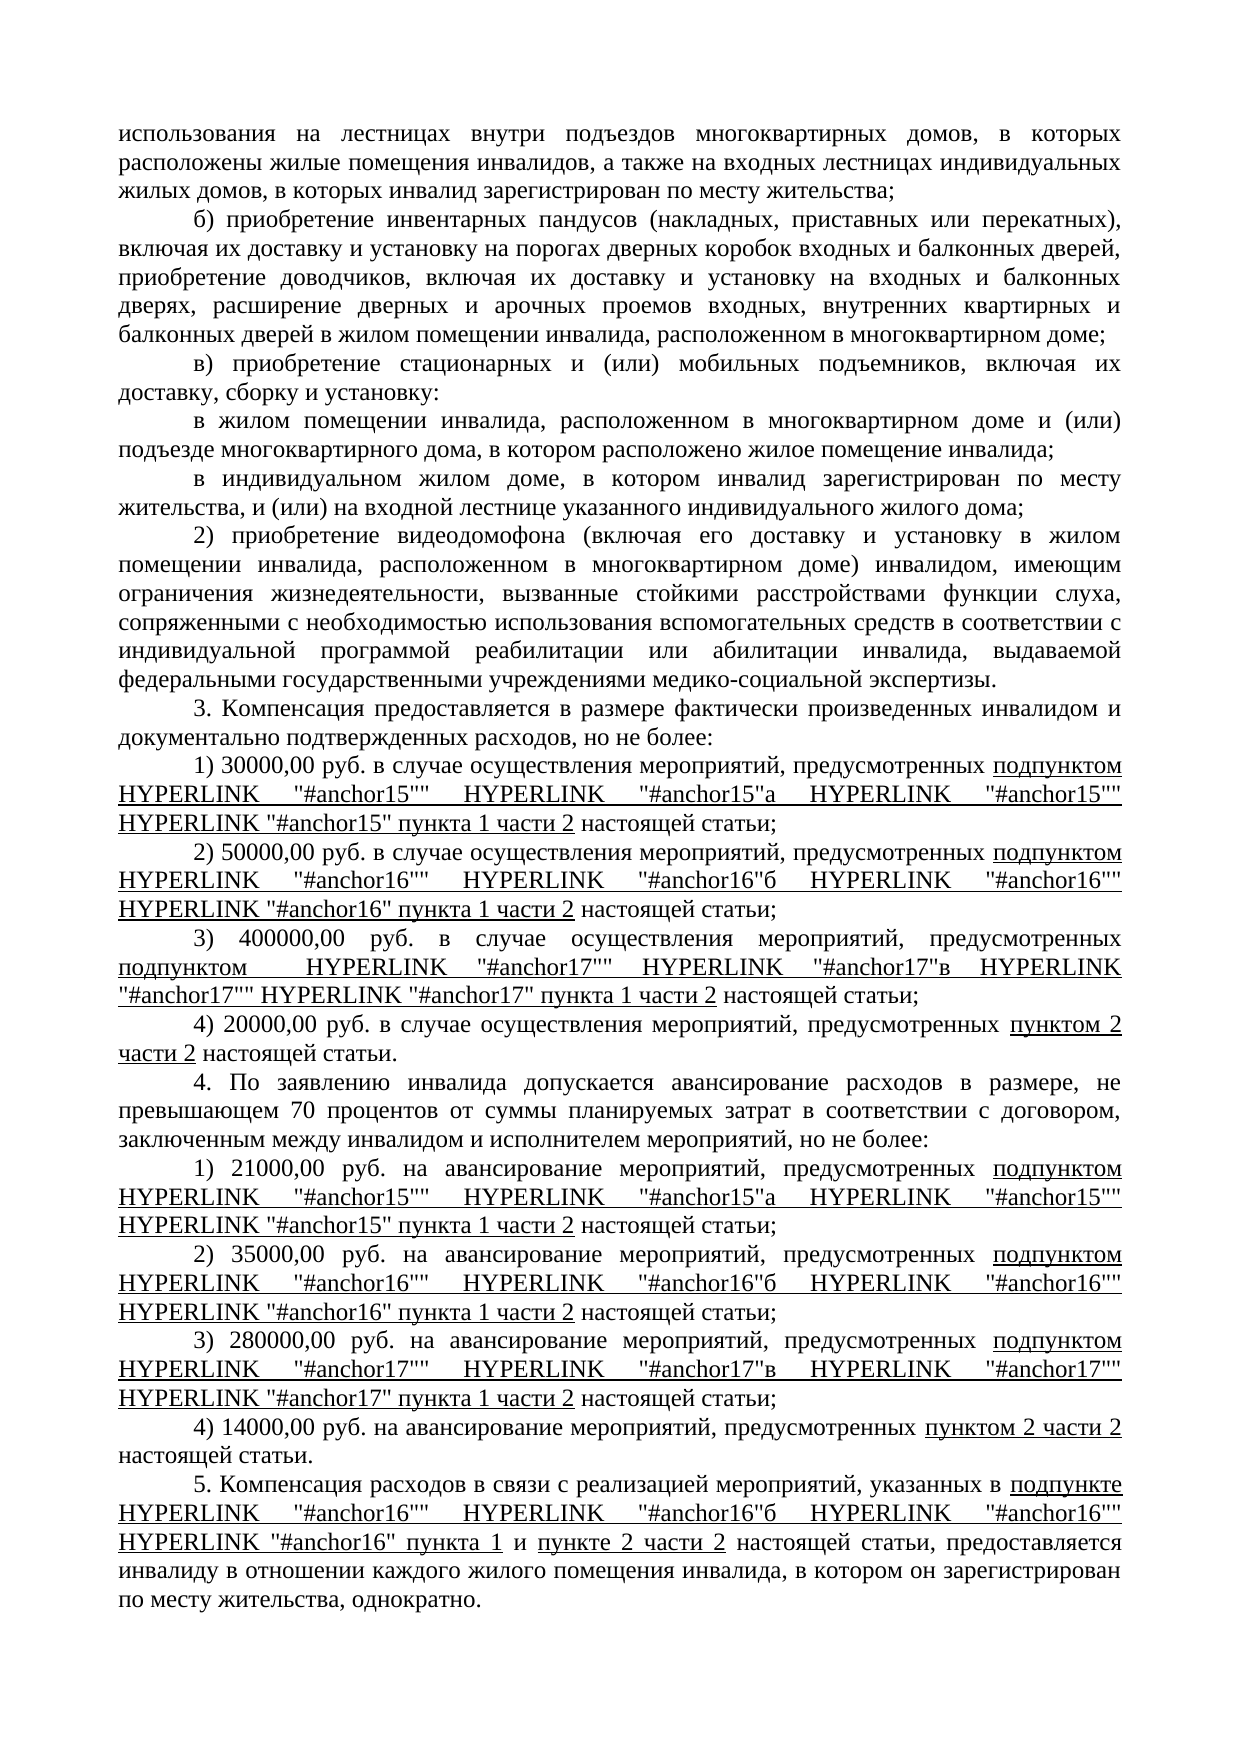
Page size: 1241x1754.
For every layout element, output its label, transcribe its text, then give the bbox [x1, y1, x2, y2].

text использования на лестницах внутри подъездов многоквартирных домов, в которых расположены жилые помещения инвалидов, а также на входных лестницах индивидуальных жилых домов, в которых инвалид зарегистрирован по месту жительства; [118, 118, 1122, 204]
text 1) 30000,00 руб. в случае осуществления мероприятий, предусмотренных подпунктом HYPERLINK "#anchor15"" HYPERLINK "#anchor15"а HYPERLINK "#anchor15"" [118, 751, 1122, 804]
text HYPERLINK "#anchor15" пункта 1 части 2 настоящей статьи; [118, 1208, 1122, 1239]
text 4) 20000,00 руб. в случае осуществления мероприятий, предусмотренных пунктом 2 части 2 настоящей статьи. [118, 1009, 1122, 1067]
text 3) 400000,00 руб. в случае осуществления мероприятий, предусмотренных подпунктом HYPERLINK "#anchor17"" HYPERLINK "#anchor17"в HYPERLINK [118, 923, 1122, 977]
text в жилом помещении инвалида, расположенном в многоквартирном доме и (или) подъезде многоквартирного дома, в котором расположено жилое помещение инвалида; [118, 406, 1122, 463]
text "#anchor17"" HYPERLINK "#anchor17" пункта 1 части 2 настоящей статьи; [118, 978, 1122, 1009]
text 4. По заявлению инвалида допускается авансирование расходов в размере, не превышающем 70 процентов от суммы планируемых затрат в соответствии с договором, заключенным между инвалидом и исполнителем мероприятий, но не более: [118, 1067, 1122, 1153]
text HYPERLINK "#anchor16" пункта 1 части 2 настоящей статьи; [118, 1294, 1122, 1326]
text 3. Компенсация предоставляется в размере фактически произведенных инвалидом и документально подтвержденных расходов, но не более: [118, 693, 1122, 751]
text 2) приобретение видеодомофона (включая его доставку и установку в жилом помещении инвалида, расположенном в многоквартирном доме) инвалидом, имеющим ограничения жизнедеятельности, вызванные стойкими расстройствами функции слуха, сопряженными с необходимостью использования вспомогательных средств в соответствии с индивидуальной программой реабилитации или абилитации инвалида, выдаваемой федеральными государственными учреждениями медико-социальной экспертизы. [118, 521, 1122, 693]
text б) приобретение инвентарных пандусов (накладных, приставных или перекатных), включая их доставку и установку на порогах дверных коробок входных и балконных дверей, приобретение доводчиков, включая их доставку и установку на входных и балконных дверях, расширение дверных и арочных проемов входных, внутренних квартирных и балконных дверей в жилом помещении инвалида, расположенном в многоквартирном доме; [118, 204, 1122, 348]
text HYPERLINK "#anchor16" пункта 1 части 2 настоящей статьи; [118, 892, 1122, 923]
text 2) 50000,00 руб. в случае осуществления мероприятий, предусмотренных подпунктом HYPERLINK "#anchor16"" HYPERLINK "#anchor16"б HYPERLINK "#anchor16"" [118, 837, 1122, 891]
text в индивидуальном жилом доме, в котором инвалид зарегистрирован по месту жительства, и (или) на входной лестнице указанного индивидуального жилого дома; [118, 463, 1122, 521]
text 4) 14000,00 руб. на авансирование мероприятий, предусмотренных пунктом 2 части 2 настоящей статьи. [118, 1412, 1122, 1469]
text 3) 280000,00 руб. на авансирование мероприятий, предусмотренных подпунктом HYPERLINK "#anchor17"" HYPERLINK "#anchor17"в HYPERLINK "#anchor17"" [118, 1326, 1122, 1379]
text 2) 35000,00 руб. на авансирование мероприятий, предусмотренных подпунктом HYPERLINK "#anchor16"" HYPERLINK "#anchor16"б HYPERLINK "#anchor16"" [118, 1239, 1122, 1293]
text в) приобретение стационарных и (или) мобильных подъемников, включая их доставку, сборку и установку: [118, 348, 1122, 406]
text HYPERLINK "#anchor17" пункта 1 части 2 настоящей статьи; [118, 1381, 1122, 1412]
text HYPERLINK "#anchor16" пункта 1 и пункте 2 части 2 настоящей статьи, предоставляется инвалиду в отношении каждого жилого помещения инвалида, в котором он зарегистрирован по месту жительства, однократно. [118, 1524, 1122, 1613]
text 1) 21000,00 руб. на авансирование мероприятий, предусмотренных подпунктом HYPERLINK "#anchor15"" HYPERLINK "#anchor15"а HYPERLINK "#anchor15"" [118, 1153, 1122, 1207]
text HYPERLINK "#anchor15" пункта 1 части 2 настоящей статьи; [118, 806, 1122, 837]
text 5. Компенсация расходов в связи с реализацией мероприятий, указанных в подпункте HYPERLINK "#anchor16"" HYPERLINK "#anchor16"б HYPERLINK "#anchor16"" [118, 1469, 1122, 1523]
